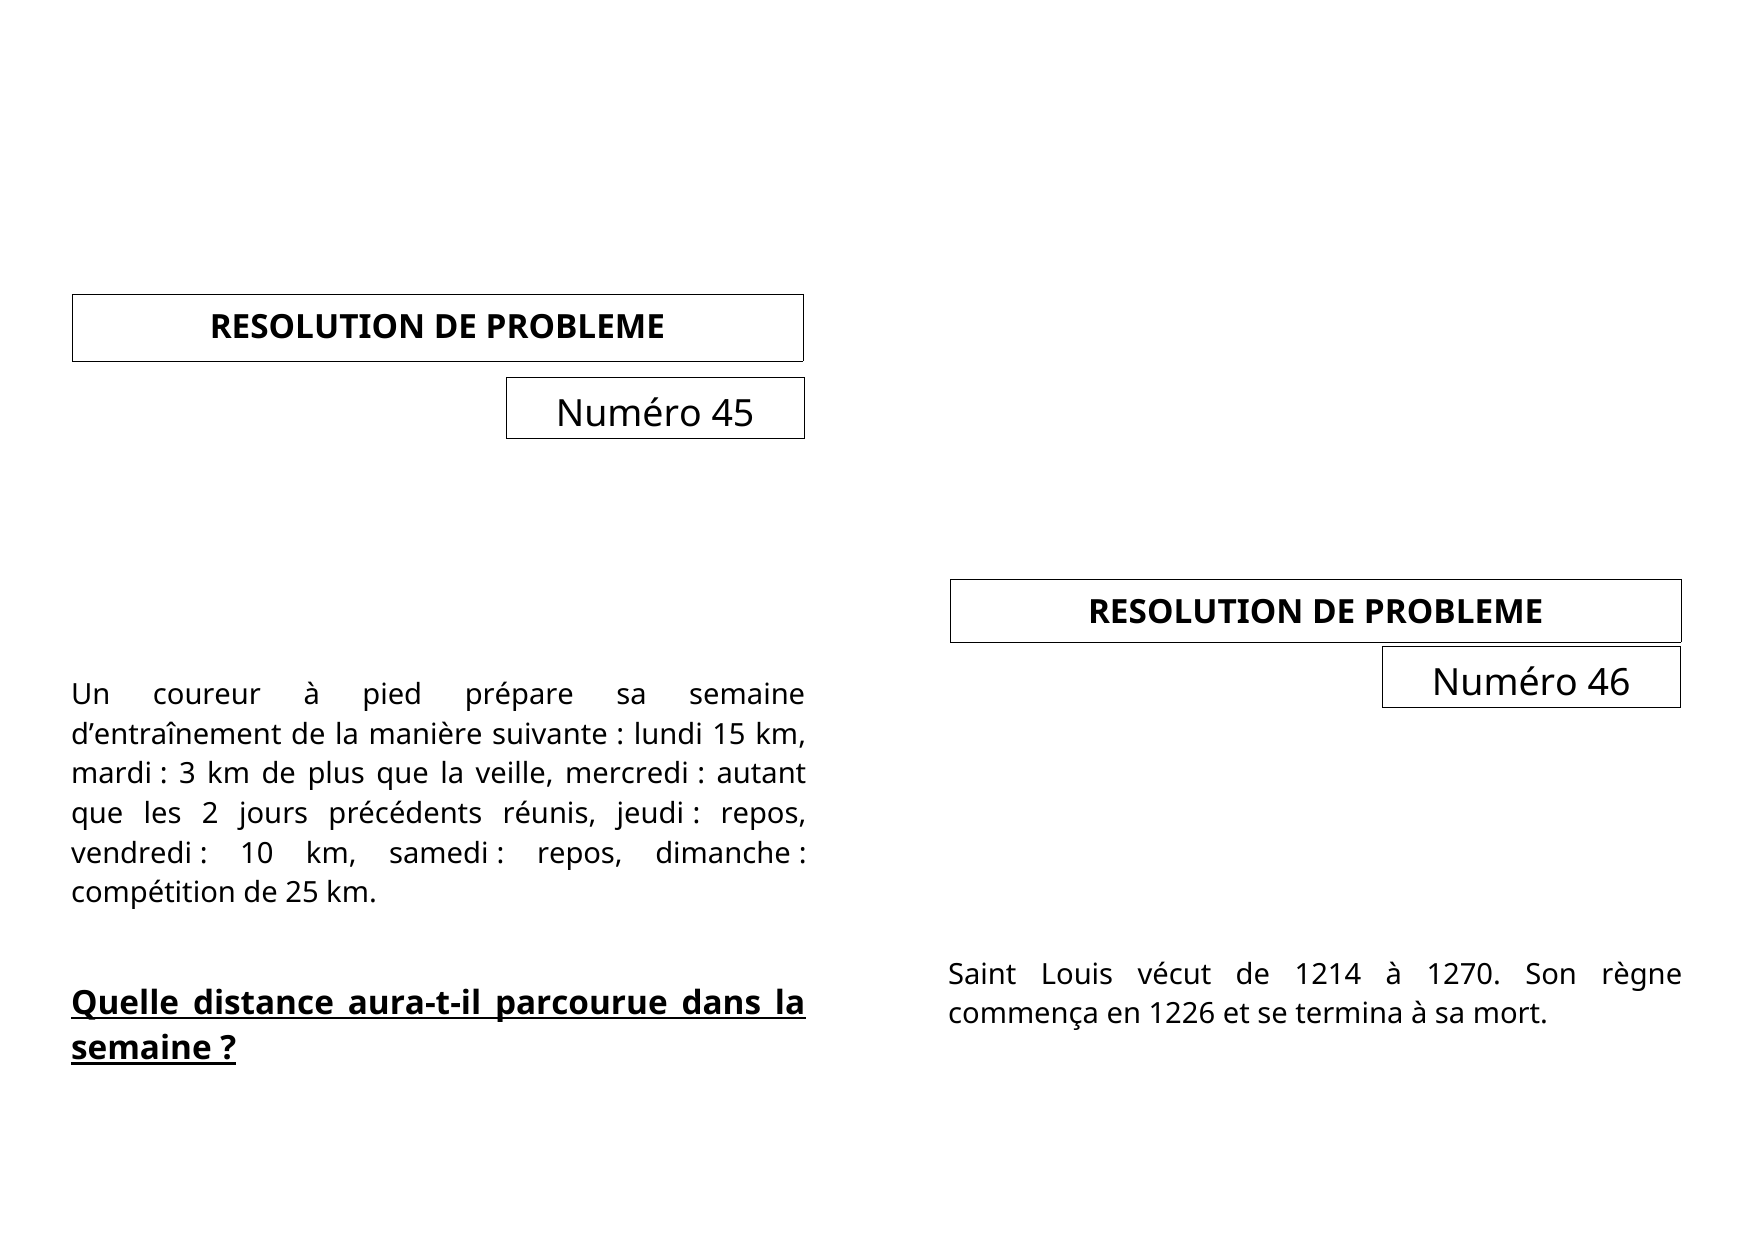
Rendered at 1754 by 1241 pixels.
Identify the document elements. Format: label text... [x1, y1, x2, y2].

text RESOLUTION DE PROBLEME [81, 303, 794, 348]
text Saint Louis vécut de 1214 à 1270. Son règne commença en 1226 et se termina à sa mort. [948, 953, 1683, 1032]
text Numéro 46 [1391, 655, 1671, 698]
text Un coureur à pied prépare sa semaine d’entraînement de la manière suivante : lundi 15 km, mardi : 3 km de plus que la veille, mercredi : autant que les 2 jours précédents réunis, jeudi : repos, vendredi : 10 km, samedi : repos, dimanche : compétition de 25 km. [71, 673, 806, 911]
text semaine ? [71, 1019, 806, 1069]
text Quelle distance aura-t-il parcourue dans la [71, 978, 806, 1017]
text Numéro 45 [515, 386, 795, 429]
text RESOLUTION DE PROBLEME [959, 588, 1672, 633]
